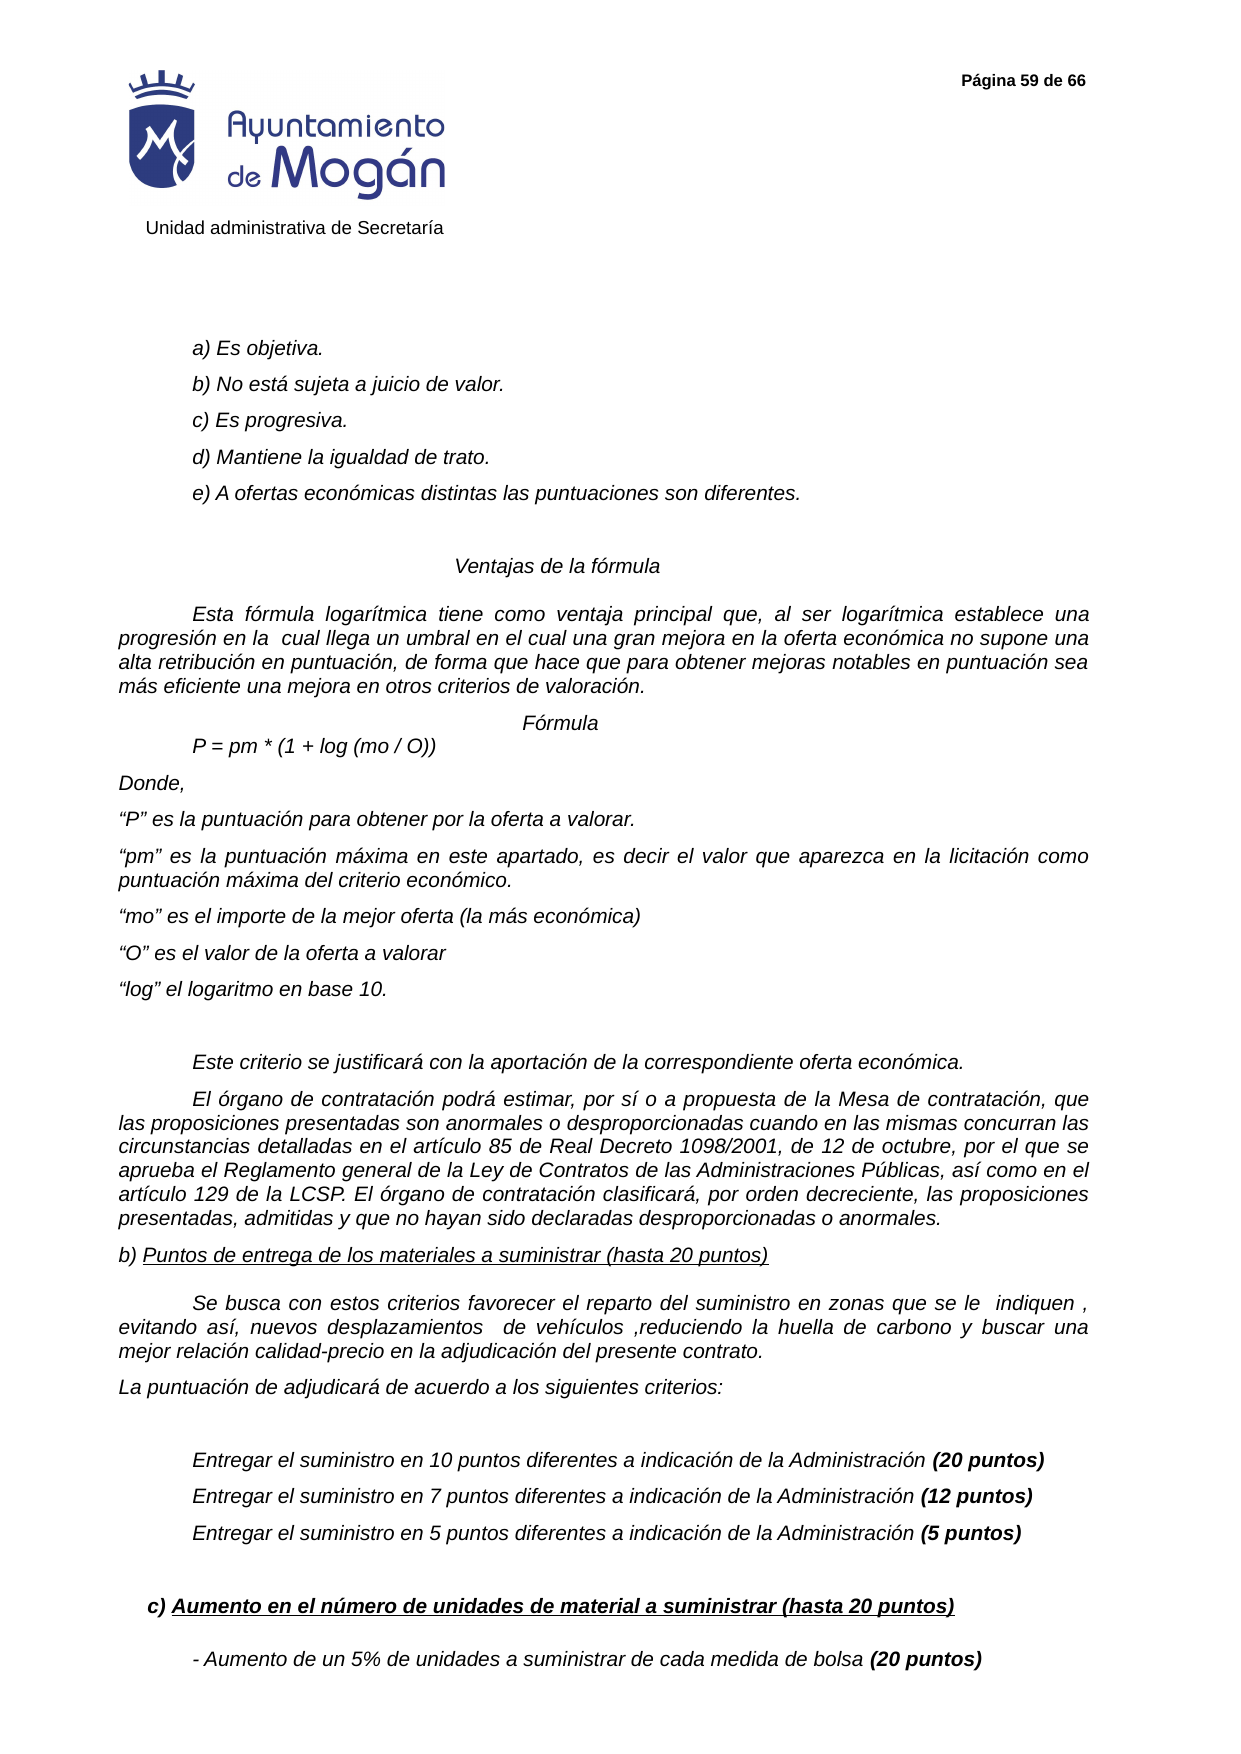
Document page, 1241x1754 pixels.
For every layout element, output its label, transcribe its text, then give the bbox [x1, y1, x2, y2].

text Se busca con estos criterios favorecer el reparto del suministro en zonas que se le indiquen , evitando así, nuevos desplazamientos de vehículos ,reduciendo la huella de carbono y buscar una mejor relación calidad-precio en la adjudicación del presente contrato. [118, 1291, 1092, 1362]
text Entregar el suministro en 10 puntos diferentes a indicación de la Administración (20 puntos) [192, 1448, 1092, 1472]
text e) A ofertas económicas distintas las puntuaciones son diferentes. [192, 481, 1092, 505]
text d) Mantiene la igualdad de trato. [192, 445, 1092, 469]
text Donde, [118, 771, 1092, 795]
text Este criterio se justificará con la aportación de la correspondiente oferta económica. [118, 1050, 1092, 1074]
text “log” el logaritmo en base 10. [118, 977, 1092, 1001]
subtitle Fórmula [118, 710, 1092, 734]
text La puntuación de adjudicará de acuerdo a los siguientes criterios: [118, 1375, 1092, 1399]
text “pm” es la puntuación máxima en este apartado, es decir el valor que aparezca en la licitación como puntuación máxima del criterio económico. [118, 844, 1092, 892]
subtitle c) Aumento en el número de unidades de material a suministrar (hasta 20 puntos) [147, 1594, 1092, 1618]
text P = pm * (1 + log (mo / O)) [118, 734, 1092, 758]
text Entregar el suministro en 7 puntos diferentes a indicación de la Administración (12 puntos) [192, 1484, 1092, 1508]
text “P” es la puntuación para obtener por la oferta a valorar. [118, 807, 1092, 831]
text a) Es objetiva. [192, 335, 1092, 359]
picture [128, 70, 445, 206]
text Entregar el suministro en 5 puntos diferentes a indicación de la Administración (5 puntos) [192, 1521, 1092, 1545]
text “O” es el valor de la oferta a valorar [118, 941, 1092, 964]
text b) No está sujeta a juicio de valor. [192, 372, 1092, 396]
text c) Es progresiva. [192, 408, 1092, 432]
text Esta fórmula logarítmica tiene como ventaja principal que, al ser logarítmica establece una progresión en la cual llega un umbral en el cual una gran mejora en la oferta económica no supone una alta retribución en puntuación, de forma que hace que para obtener mejoras notables en puntuación sea más eficiente una mejora en otros criterios de valoración. [118, 602, 1092, 698]
subtitle b) Puntos de entrega de los materiales a suministrar (hasta 20 puntos) [118, 1243, 1092, 1267]
text “mo” es el importe de la mejor oferta (la más económica) [118, 904, 1092, 928]
text - Aumento de un 5% de unidades a suministrar de cada medida de bolsa (20 puntos) [192, 1646, 1092, 1670]
text El órgano de contratación podrá estimar, por sí o a propuesta de la Mesa de contratación, que las proposiciones presentadas son anormales o desproporcionadas cuando en las mismas concurran las circunstancias detalladas en el artículo 85 de Real Decreto 1098/2001, de 12 de octubre, por el que se aprueba el Reglamento general de la Ley de Contratos de las Administraciones Públicas, así como en el artículo 129 de la LCSP. El órgano de contratación clasificará, por orden decreciente, las proposiciones presentadas, admitidas y que no hayan sido declaradas desproporcionadas o anormales. [118, 1086, 1092, 1230]
subtitle Ventajas de la fórmula [118, 554, 1092, 578]
